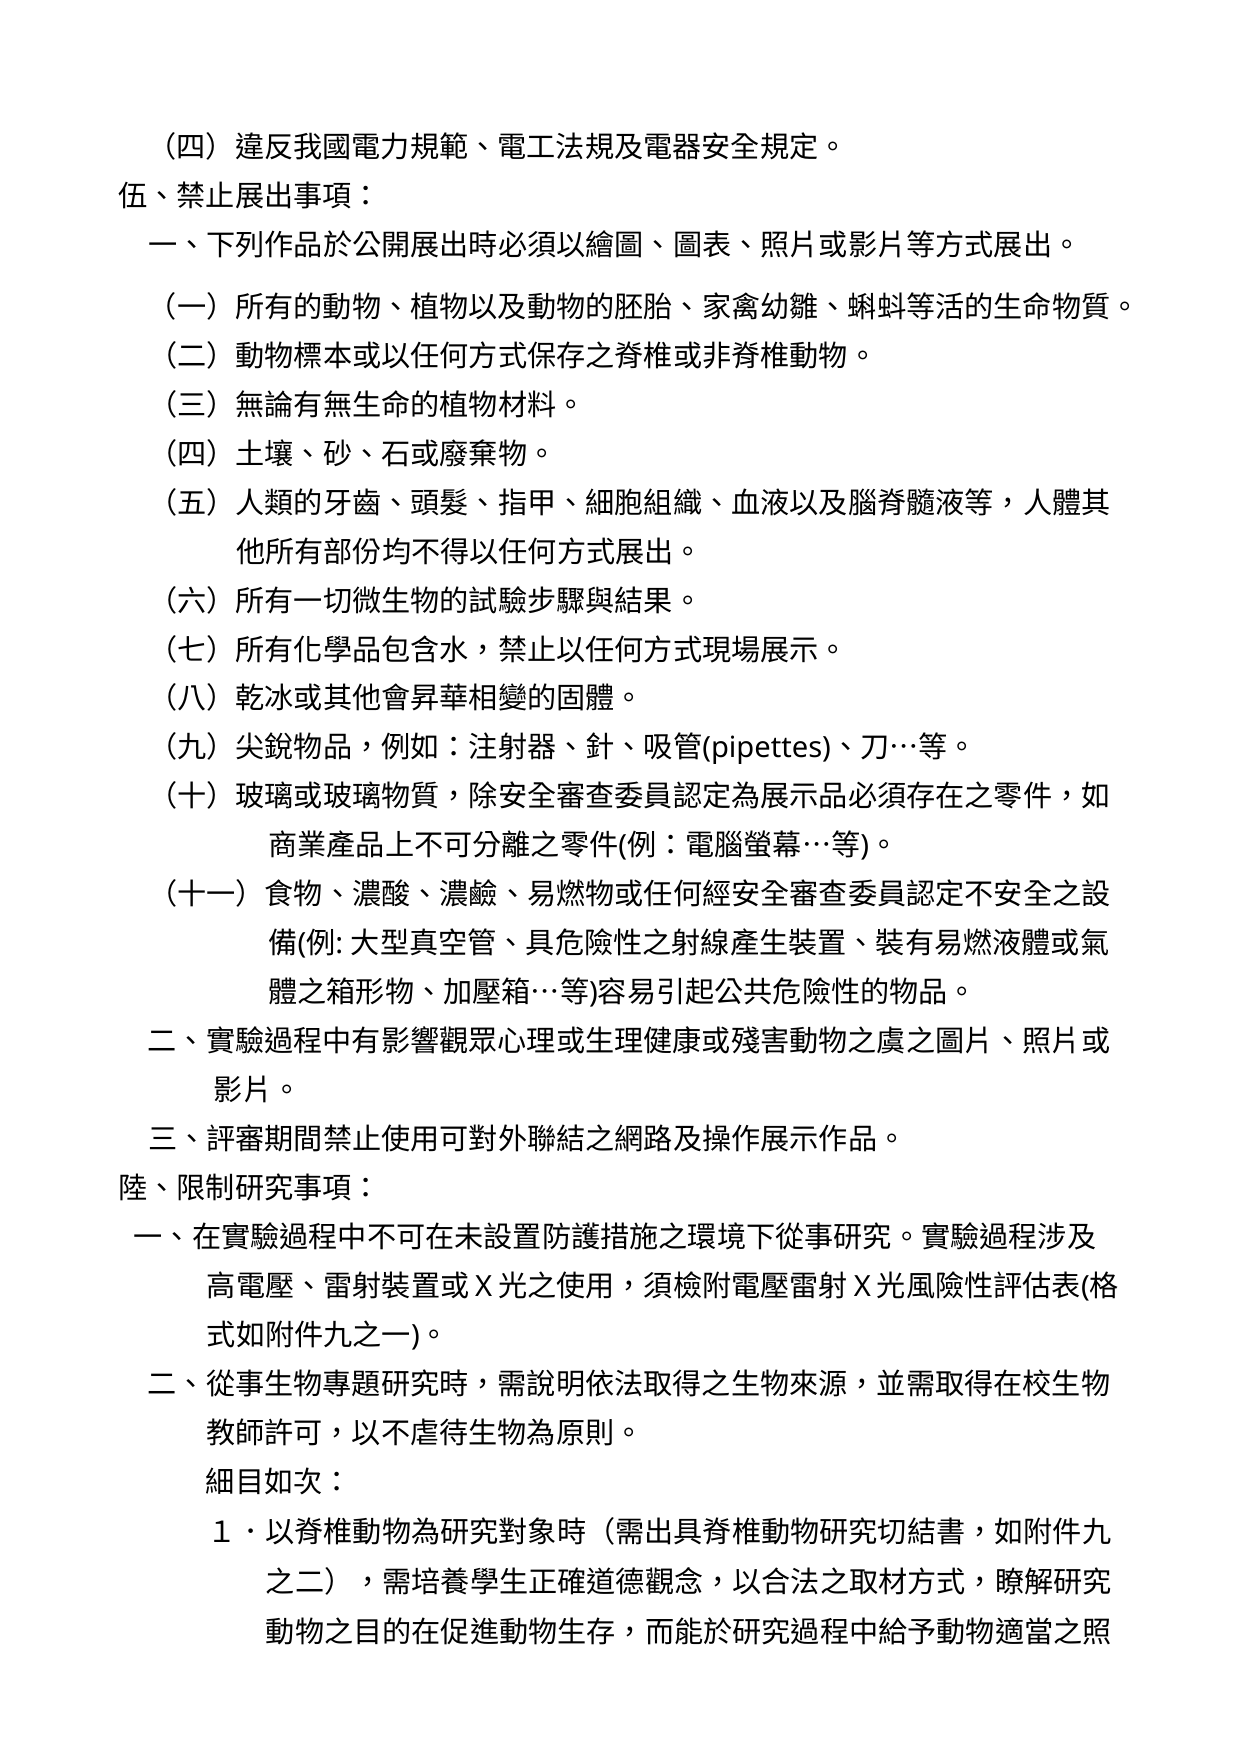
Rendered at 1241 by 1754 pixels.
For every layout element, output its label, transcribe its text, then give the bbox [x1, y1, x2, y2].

text （二）動物標本或以任何方式保存之脊椎或非脊椎動物。 [148, 327, 1122, 376]
text （十一）食物、濃酸、濃鹼、易燃物或任何經安全審查委員認定不安全之設備(例: 大型真空管、具危險性之射線產生裝置、裝有易燃液體或氣體之箱形物、加壓箱…等)容易引起公共危險性的物品。 [148, 866, 1122, 1012]
text （六）所有一切微生物的試驗步驟與結果。 [148, 572, 1122, 621]
text 伍、禁止展出事項： [118, 167, 1122, 216]
text （十）玻璃或玻璃物質，除安全審查委員認定為展示品必須存在之零件，如商業產品上不可分離之零件(例：電腦螢幕…等)。 [148, 768, 1122, 866]
text （一）所有的動物、植物以及動物的胚胎、家禽幼雛、蝌蚪等活的生命物質。 [118, 278, 1122, 327]
text 二、從事生物專題研究時，需說明依法取得之生物來源，並需取得在校生物教師許可，以不虐待生物為原則。 [147, 1355, 1122, 1453]
text 二、實驗過程中有影響觀眾心理或生理健康或殘害動物之虞之圖片、照片或影片。 [147, 1012, 1122, 1110]
text （四）違反我國電力規範、電工法規及電器安全規定。 [147, 118, 1122, 167]
text （三）無論有無生命的植物材料。 [148, 376, 1122, 425]
text 陸、限制研究事項： [118, 1159, 1122, 1208]
text （五）人類的牙齒、頭髮、指甲、細胞組織、血液以及腦脊髓液等，人體其他所有部份均不得以任何方式展出。 [148, 474, 1122, 572]
text （四）土壤、砂、石或廢棄物。 [148, 425, 1122, 474]
text （八）乾冰或其他會昇華相變的固體。 [148, 670, 1122, 719]
text 一、在實驗過程中不可在未設置防護措施之環境下從事研究。實驗過程涉及高電壓、雷射裝置或X光之使用，須檢附電壓雷射X光風險性評估表(格式如附件九之一)。 [118, 1208, 1122, 1355]
text 一、下列作品於公開展出時必須以繪圖、圖表、照片或影片等方式展出。 [148, 217, 1122, 266]
text 細目如次： [206, 1453, 1122, 1502]
text （七）所有化學品包含水，禁止以任何方式現場展示。 [148, 621, 1122, 670]
text （九）尖銳物品，例如：注射器、針、吸管(pipettes)、刀…等。 [148, 719, 1122, 768]
text 三、評審期間禁止使用可對外聯結之網路及操作展示作品。 [148, 1110, 1122, 1159]
text １．以脊椎動物為研究對象時（需出具脊椎動物研究切結書，如附件九之二），需培養學生正確道德觀念，以合法之取材方式，瞭解研究動物之目的在促進動物生存，而能於研究過程中給予動物適當之照 [207, 1502, 1122, 1652]
